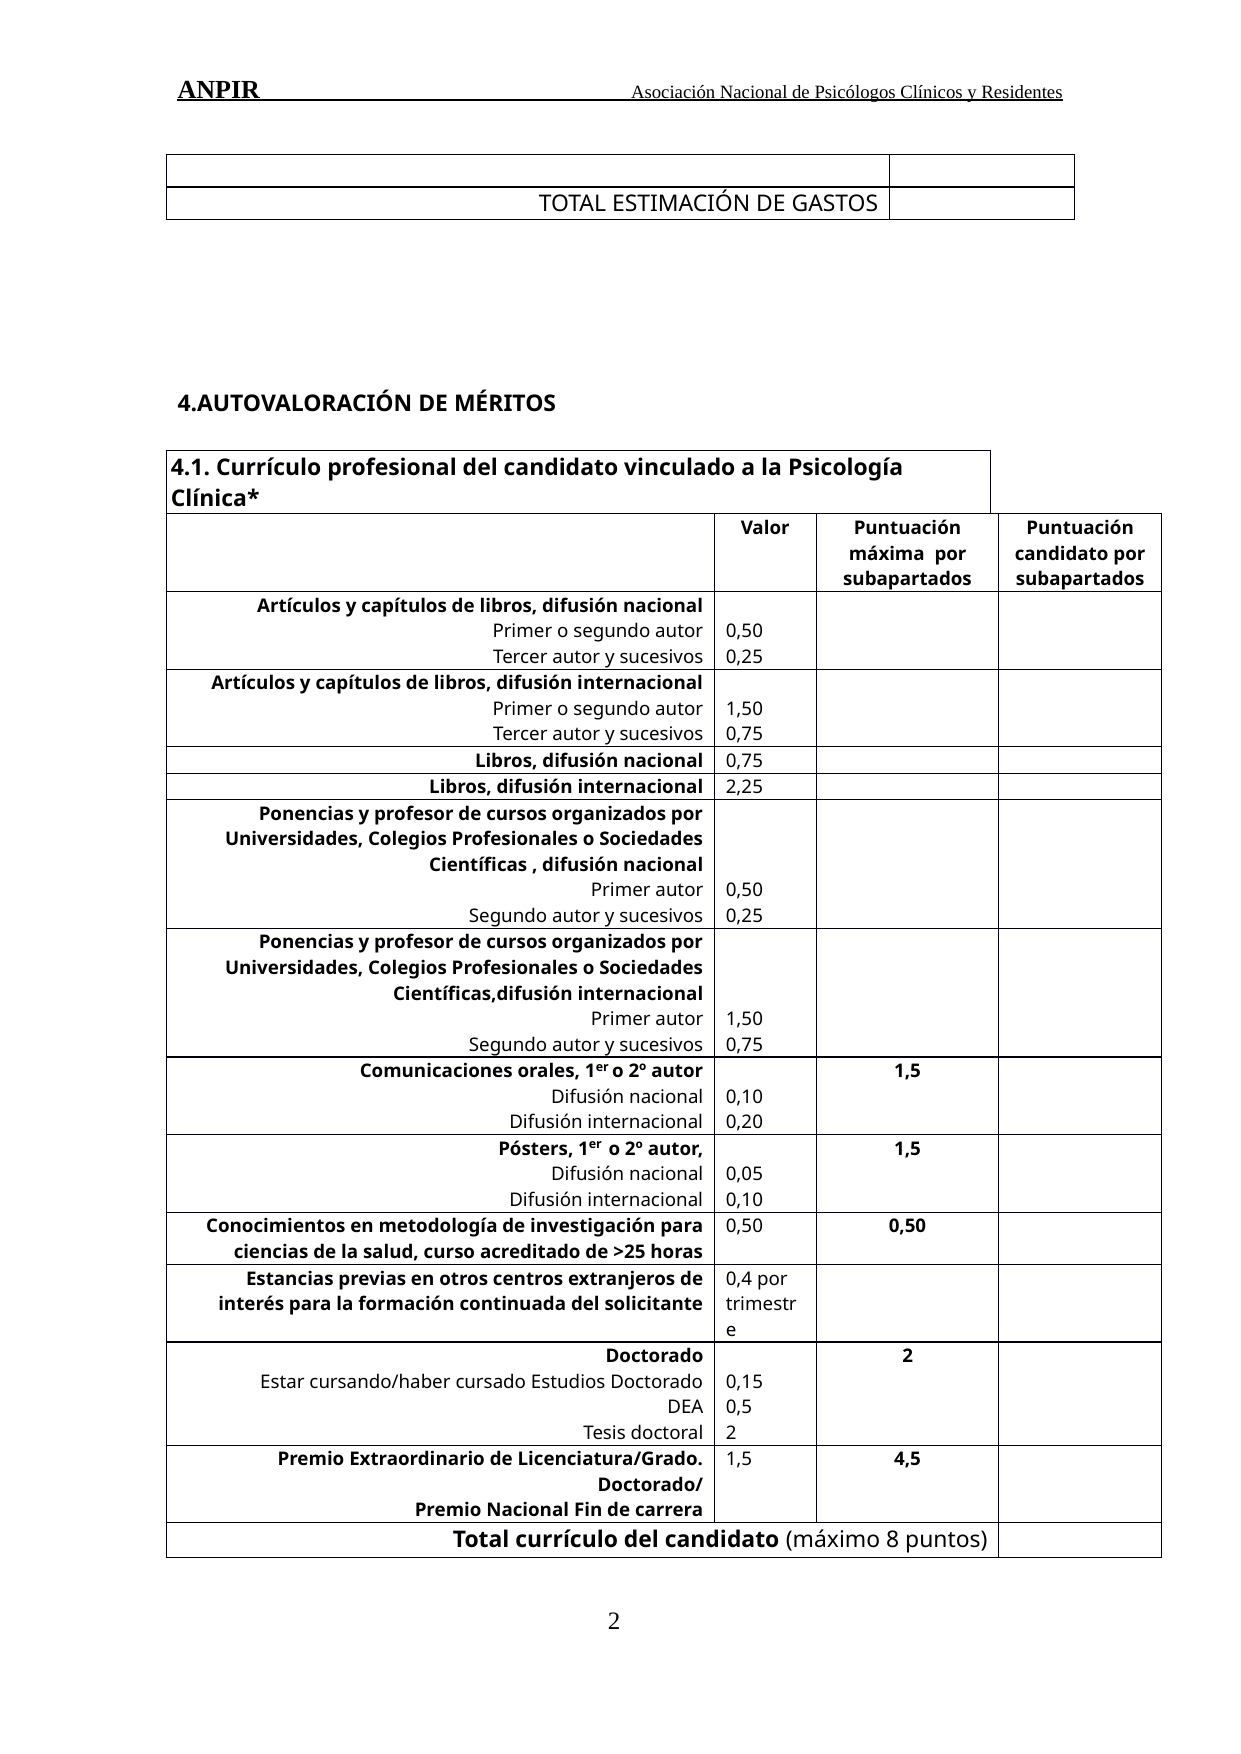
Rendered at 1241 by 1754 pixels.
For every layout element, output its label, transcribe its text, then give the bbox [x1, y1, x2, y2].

table_cell Comunicaciones orales, 1er o 2º autor Difusión nacional Difusión internacional [167, 1058, 714, 1134]
table_cell [999, 774, 1161, 799]
table_cell 2,25 [715, 774, 816, 799]
table_cell [999, 592, 1161, 668]
table_cell [999, 1135, 1161, 1212]
table_header [999, 450, 1161, 513]
table_cell Artículos y capítulos de libros, difusión internacional Primer o segundo autor Tercer autor y sucesivos [167, 670, 714, 746]
table_cell 0,50 [715, 1213, 816, 1264]
table_cell Valor [715, 514, 816, 591]
table_cell [999, 1213, 1161, 1264]
table_cell [890, 188, 1074, 219]
table_cell [817, 1265, 998, 1341]
table_cell 0,50 [817, 1213, 998, 1264]
table_cell [999, 1058, 1161, 1134]
table_cell 0,50 0,25 [715, 800, 816, 928]
table_cell Puntuación candidato por subapartados [999, 514, 1161, 591]
table_header [991, 450, 999, 513]
table_cell 4,5 [817, 1446, 998, 1522]
table_cell [890, 155, 1074, 186]
table_header 4.1. Currículo profesional del candidato vinculado a la Psicología Clínica* [167, 451, 990, 513]
table_cell [817, 800, 998, 928]
table_cell Doctorado Estar cursando/haber cursado Estudios Doctorado DEA Tesis doctoral [167, 1343, 714, 1444]
table_cell 1,5 [817, 1135, 998, 1212]
table_cell 1,50 0,75 [715, 670, 816, 746]
table_cell Puntuación máxima por subapartados [817, 514, 998, 591]
list AUTOVALORACIÓN DE MÉRITOS [177, 387, 1063, 418]
table_cell 0,05 0,10 [715, 1135, 816, 1212]
table_cell 1,50 0,75 [715, 929, 816, 1056]
table_cell Conocimientos en metodología de investigación para ciencias de la salud, curso acreditado de >25 horas [167, 1213, 714, 1264]
table_cell [817, 592, 998, 668]
table_cell 0,75 [715, 747, 816, 773]
table_cell Total currículo del candidato (máximo 8 puntos) [167, 1523, 998, 1557]
table_cell 0,15 0,5 2 [715, 1343, 816, 1444]
table_cell [999, 1446, 1161, 1522]
table_cell [167, 155, 889, 186]
table_cell 2 [817, 1343, 998, 1444]
table_cell [167, 514, 714, 591]
table_cell Libros, difusión internacional [167, 774, 714, 799]
table_cell Premio Extraordinario de Licenciatura/Grado. Doctorado/ Premio Nacional Fin de carrera [167, 1446, 714, 1522]
table_cell Ponencias y profesor de cursos organizados por Universidades, Colegios Profesionales o Sociedades Científicas , difusión nacional Primer autor Segundo autor y sucesivos [167, 800, 714, 928]
table_cell Artículos y capítulos de libros, difusión nacional Primer o segundo autor Tercer autor y sucesivos [167, 592, 714, 668]
table_cell [999, 800, 1161, 928]
table_cell [817, 670, 998, 746]
table_cell [999, 929, 1161, 1056]
table_cell [999, 1523, 1161, 1557]
table_cell [999, 1265, 1161, 1341]
table_cell [999, 670, 1161, 746]
table_cell Libros, difusión nacional [167, 747, 714, 773]
table_cell Estancias previas en otros centros extranjeros de interés para la formación continuada del solicitante [167, 1265, 714, 1341]
table_cell [999, 1343, 1161, 1444]
table_cell [817, 774, 998, 799]
table_cell Pósters, 1er o 2º autor, Difusión nacional Difusión internacional [167, 1135, 714, 1212]
table_cell 1,5 [817, 1058, 998, 1134]
table_cell Ponencias y profesor de cursos organizados por Universidades, Colegios Profesionales o Sociedades Científicas,difusión internacional Primer autor Segundo autor y sucesivos [167, 929, 714, 1056]
table_cell TOTAL ESTIMACIÓN DE GASTOS [167, 188, 889, 219]
table_cell [817, 929, 998, 1056]
table_cell [999, 747, 1161, 773]
table_cell 0,10 0,20 [715, 1058, 816, 1134]
table_cell 0,4 por trimestre [715, 1265, 816, 1341]
table_cell 1,5 [715, 1446, 816, 1522]
table_cell [817, 747, 998, 773]
table_cell 0,50 0,25 [715, 592, 816, 668]
